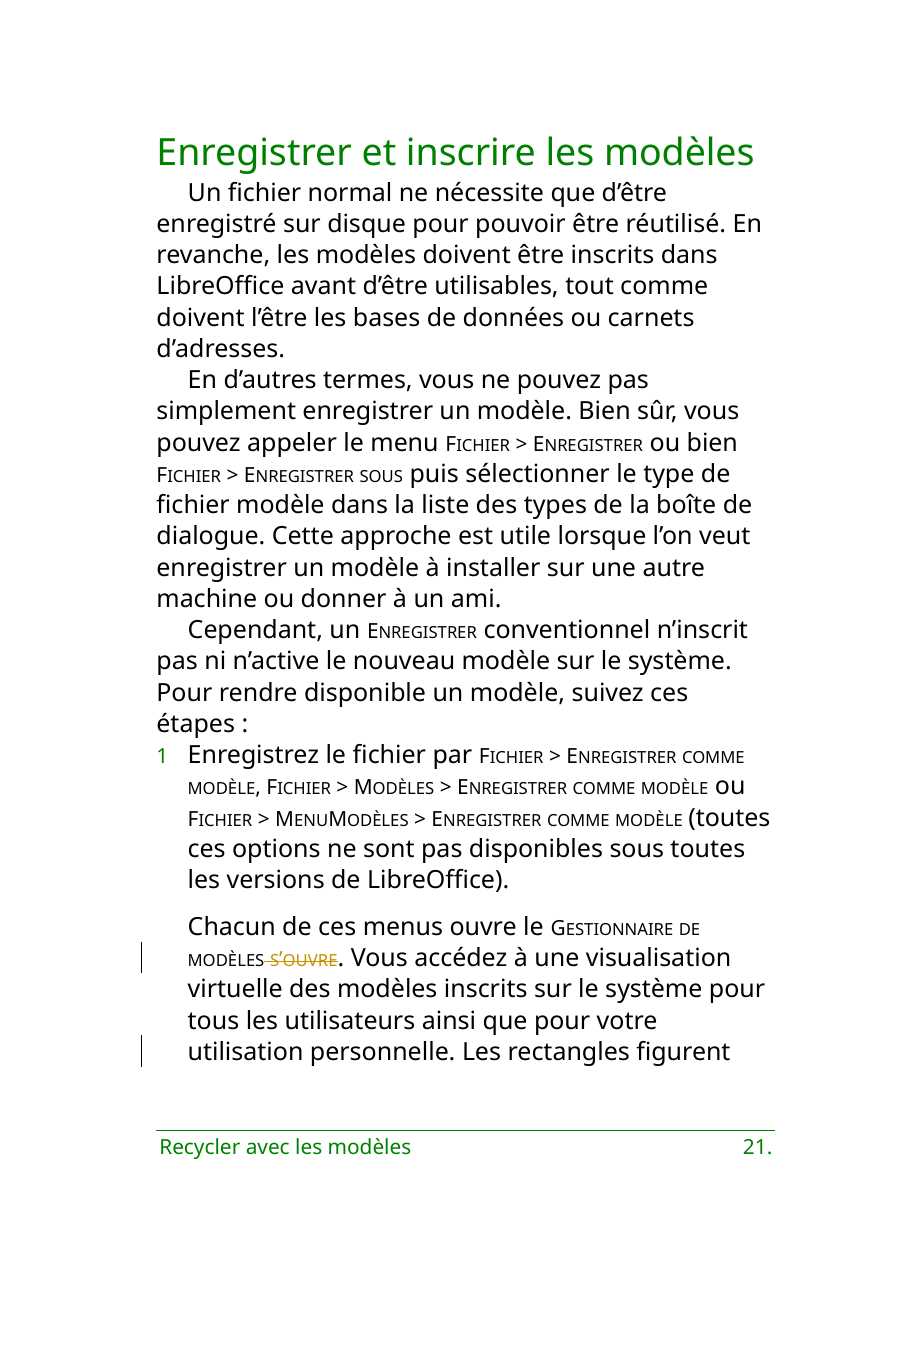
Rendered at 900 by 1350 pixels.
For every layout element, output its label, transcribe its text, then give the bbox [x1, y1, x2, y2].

text En d’autres termes, vous ne pouvez pas simplement enregistrer un modèle. Bien sûr, vous pouvez appeler le menu Fichier > Enregistrer ou bien Fichier > Enregistrer sous puis sélectionner le type de fichier modèle dans la liste des types de la boîte de dialogue. Cette approche est utile lorsque l’on veut enregistrer un modèle à installer sur une autre machine ou donner à un ami. [156, 363, 775, 613]
text Un fichier normal ne nécessite que d’être enregistré sur disque pour pouvoir être réutilisé. En revanche, les modèles doivent être inscrits dans LibreOffice avant d’être utilisables, tout comme doivent l’être les bases de données ou carnets d’adresses. [156, 176, 775, 363]
subtitle Enregistrer et inscrire les modèles [156, 125, 775, 176]
text Chacun de ces menus ouvre le Gestionnaire de modèles. Vous accédez à une visualisation virtuelle des modèles inscrits sur le système pour tous les utilisateurs ainsi que pour votre utilisation personnelle. Les rectangles figurent [187, 910, 775, 1067]
text Cependant, un Enregistrer conventionnel n’inscrit pas ni n’active le nouveau modèle sur le système. Pour rendre disponible un modèle, suivez ces étapes : [156, 613, 775, 738]
list Enregistrez le fichier par Fichier > Enregistrer comme modèle, Fichier > Modèles > Enregistrer comme modèle ou Fichier > MenuModèles > Enregistrer comme modèle (toutes ces options ne sont pas disponibles sous toutes les versions de LibreOffice). [156, 738, 775, 895]
